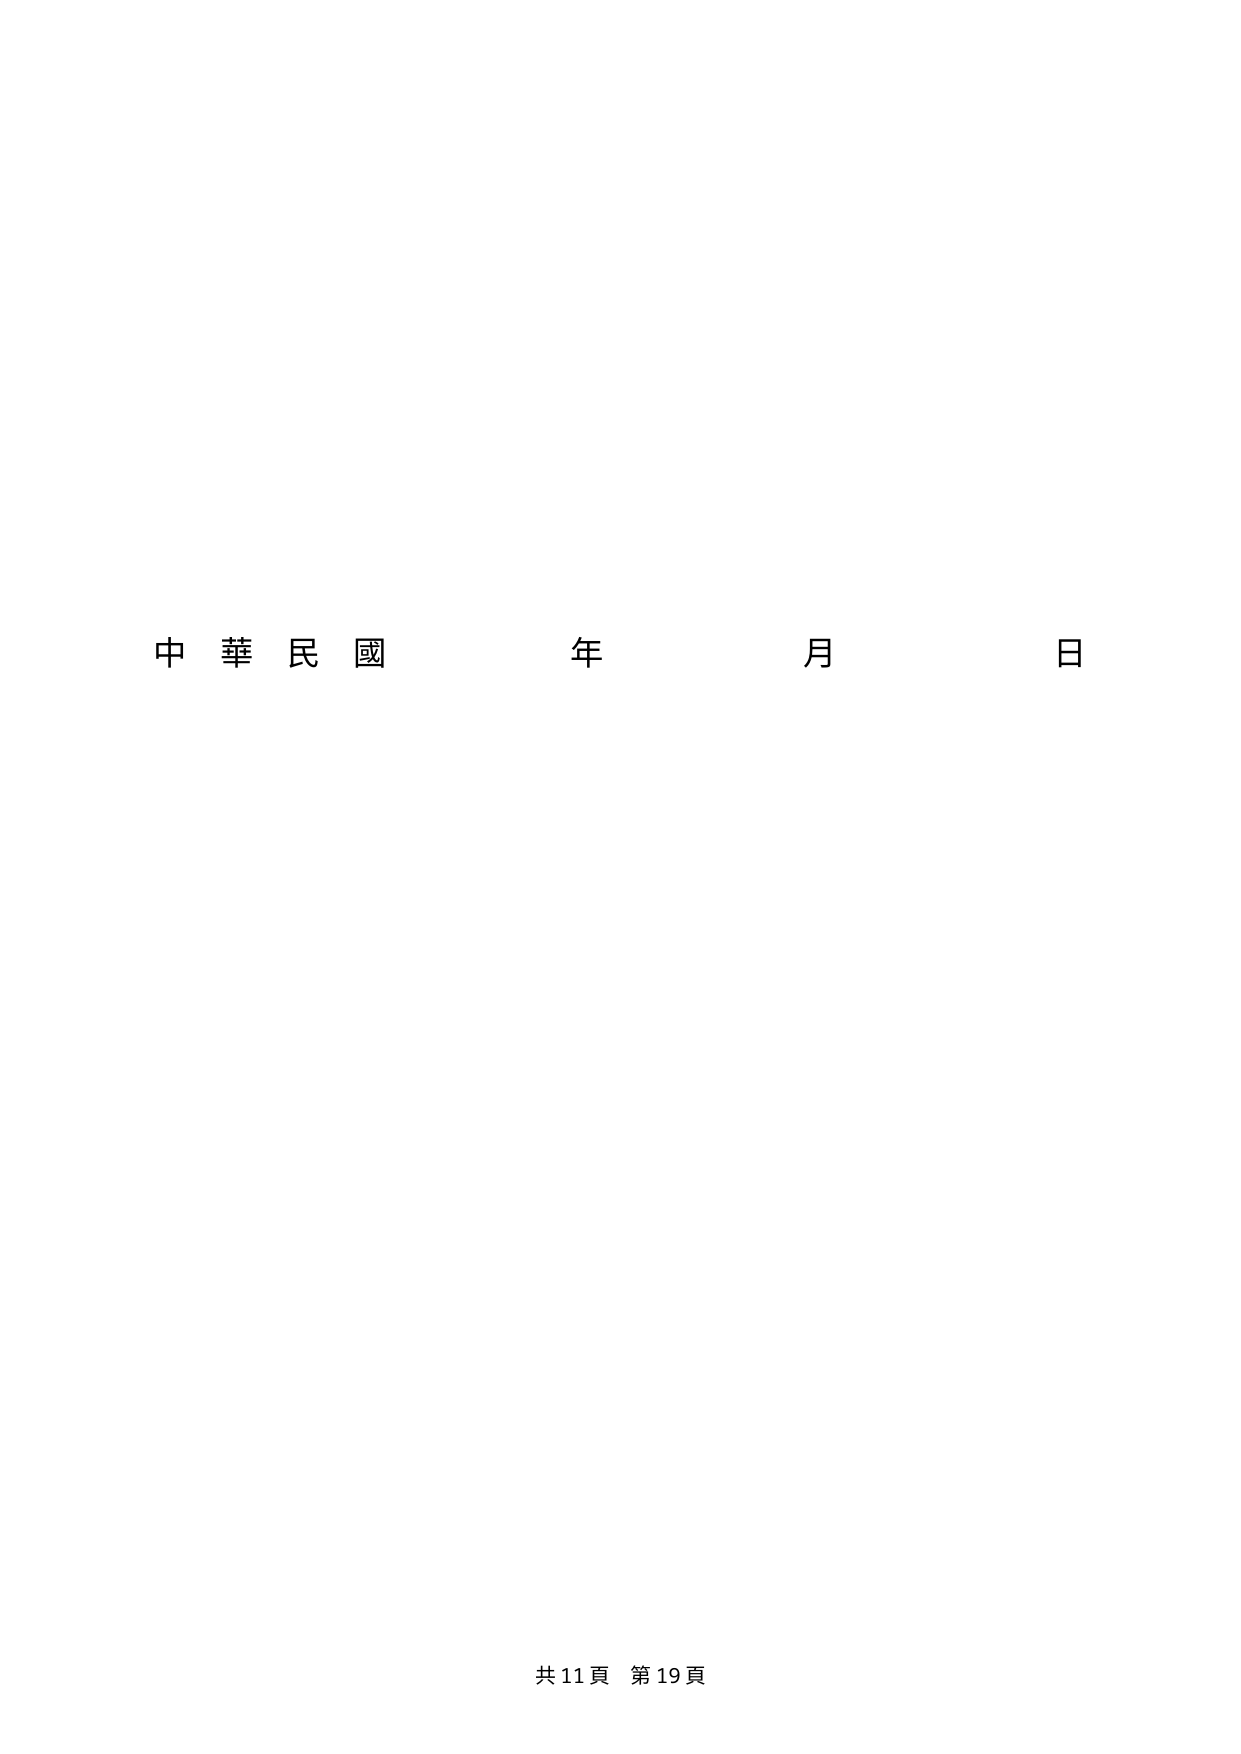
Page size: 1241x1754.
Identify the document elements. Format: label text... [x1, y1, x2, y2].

text 中 華 民 國 年 月 日 [118, 609, 1122, 672]
